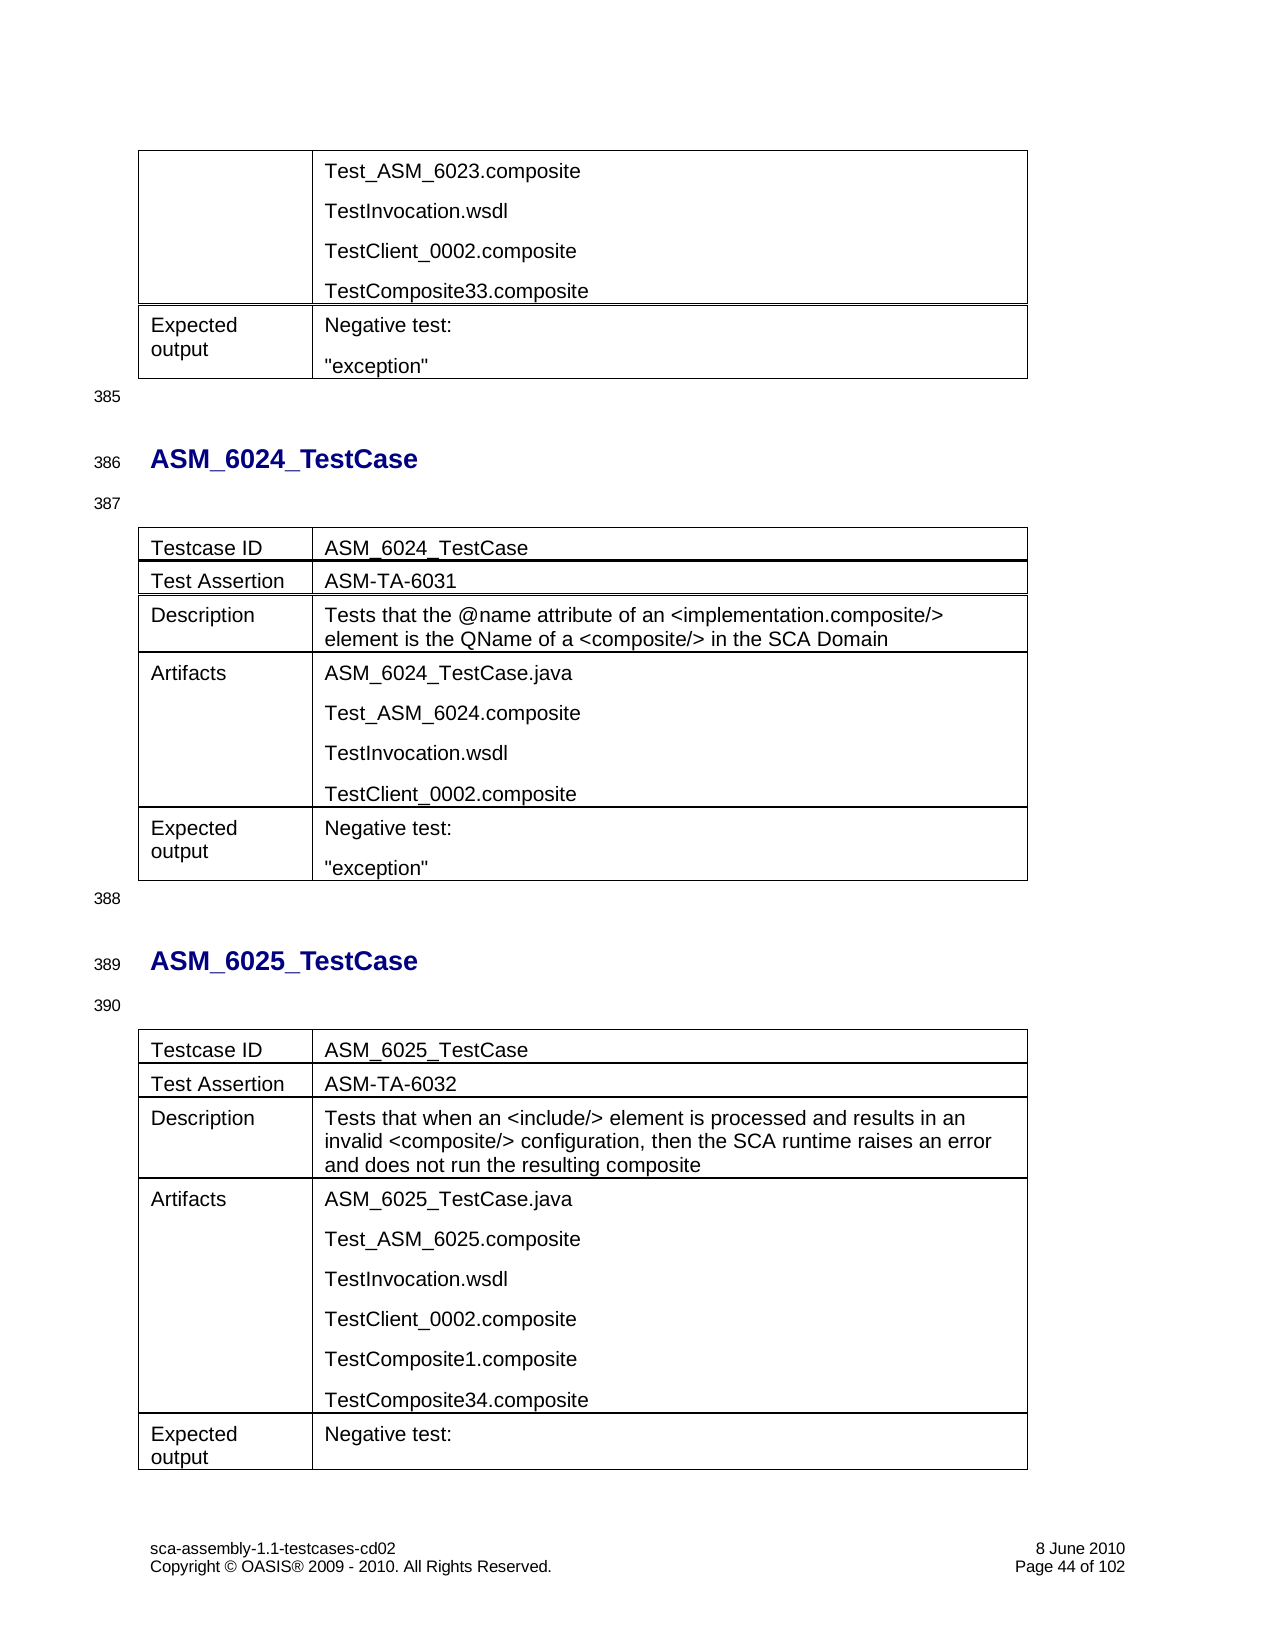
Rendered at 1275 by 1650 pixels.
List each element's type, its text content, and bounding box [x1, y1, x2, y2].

table_cell Tests that the @name attribute of an <implementation.composite/> element is the QName of a <composite/> in the SCA Domain [313, 596, 1027, 651]
table_header ASM_6024_TestCase [313, 528, 1027, 559]
table_cell Tests that when an <include/> element is processed and results in an invalid <composite/> configuration, then the SCA runtime raises an error and does not run the resulting composite [313, 1098, 1027, 1177]
table_cell Description [139, 596, 312, 651]
table_cell Test Assertion [139, 562, 312, 593]
table_cell Expected output [139, 1414, 312, 1469]
table_header Testcase ID [139, 1030, 312, 1062]
table_cell Test_ASM_6023.composite TestInvocation.wsdl TestClient_0002.composite TestComposite33.composite [313, 151, 1027, 303]
table_cell Description [139, 1098, 312, 1177]
table_cell ASM-TA-6031 [313, 562, 1027, 593]
table_cell Negative test: [313, 1414, 1027, 1469]
subtitle ASM_6024_TestCase [150, 444, 1125, 474]
table_cell [139, 151, 312, 303]
table_cell Artifacts [139, 653, 312, 806]
table_header ASM_6025_TestCase [313, 1030, 1027, 1062]
table_cell ASM-TA-6032 [313, 1064, 1027, 1096]
table_cell Expected output [139, 808, 312, 880]
subtitle ASM_6025_TestCase [150, 946, 1125, 976]
table_cell Negative test: "exception" [313, 306, 1027, 378]
table_cell Negative test: "exception" [313, 808, 1027, 880]
table_cell Artifacts [139, 1179, 312, 1412]
table_header Testcase ID [139, 528, 312, 559]
table_cell Expected output [139, 306, 312, 378]
table_cell ASM_6025_TestCase.java Test_ASM_6025.composite TestInvocation.wsdl TestClient_0002.composite TestComposite1.composite TestComposite34.composite [313, 1179, 1027, 1412]
table_cell Test Assertion [139, 1064, 312, 1096]
table_cell ASM_6024_TestCase.java Test_ASM_6024.composite TestInvocation.wsdl TestClient_0002.composite [313, 653, 1027, 806]
